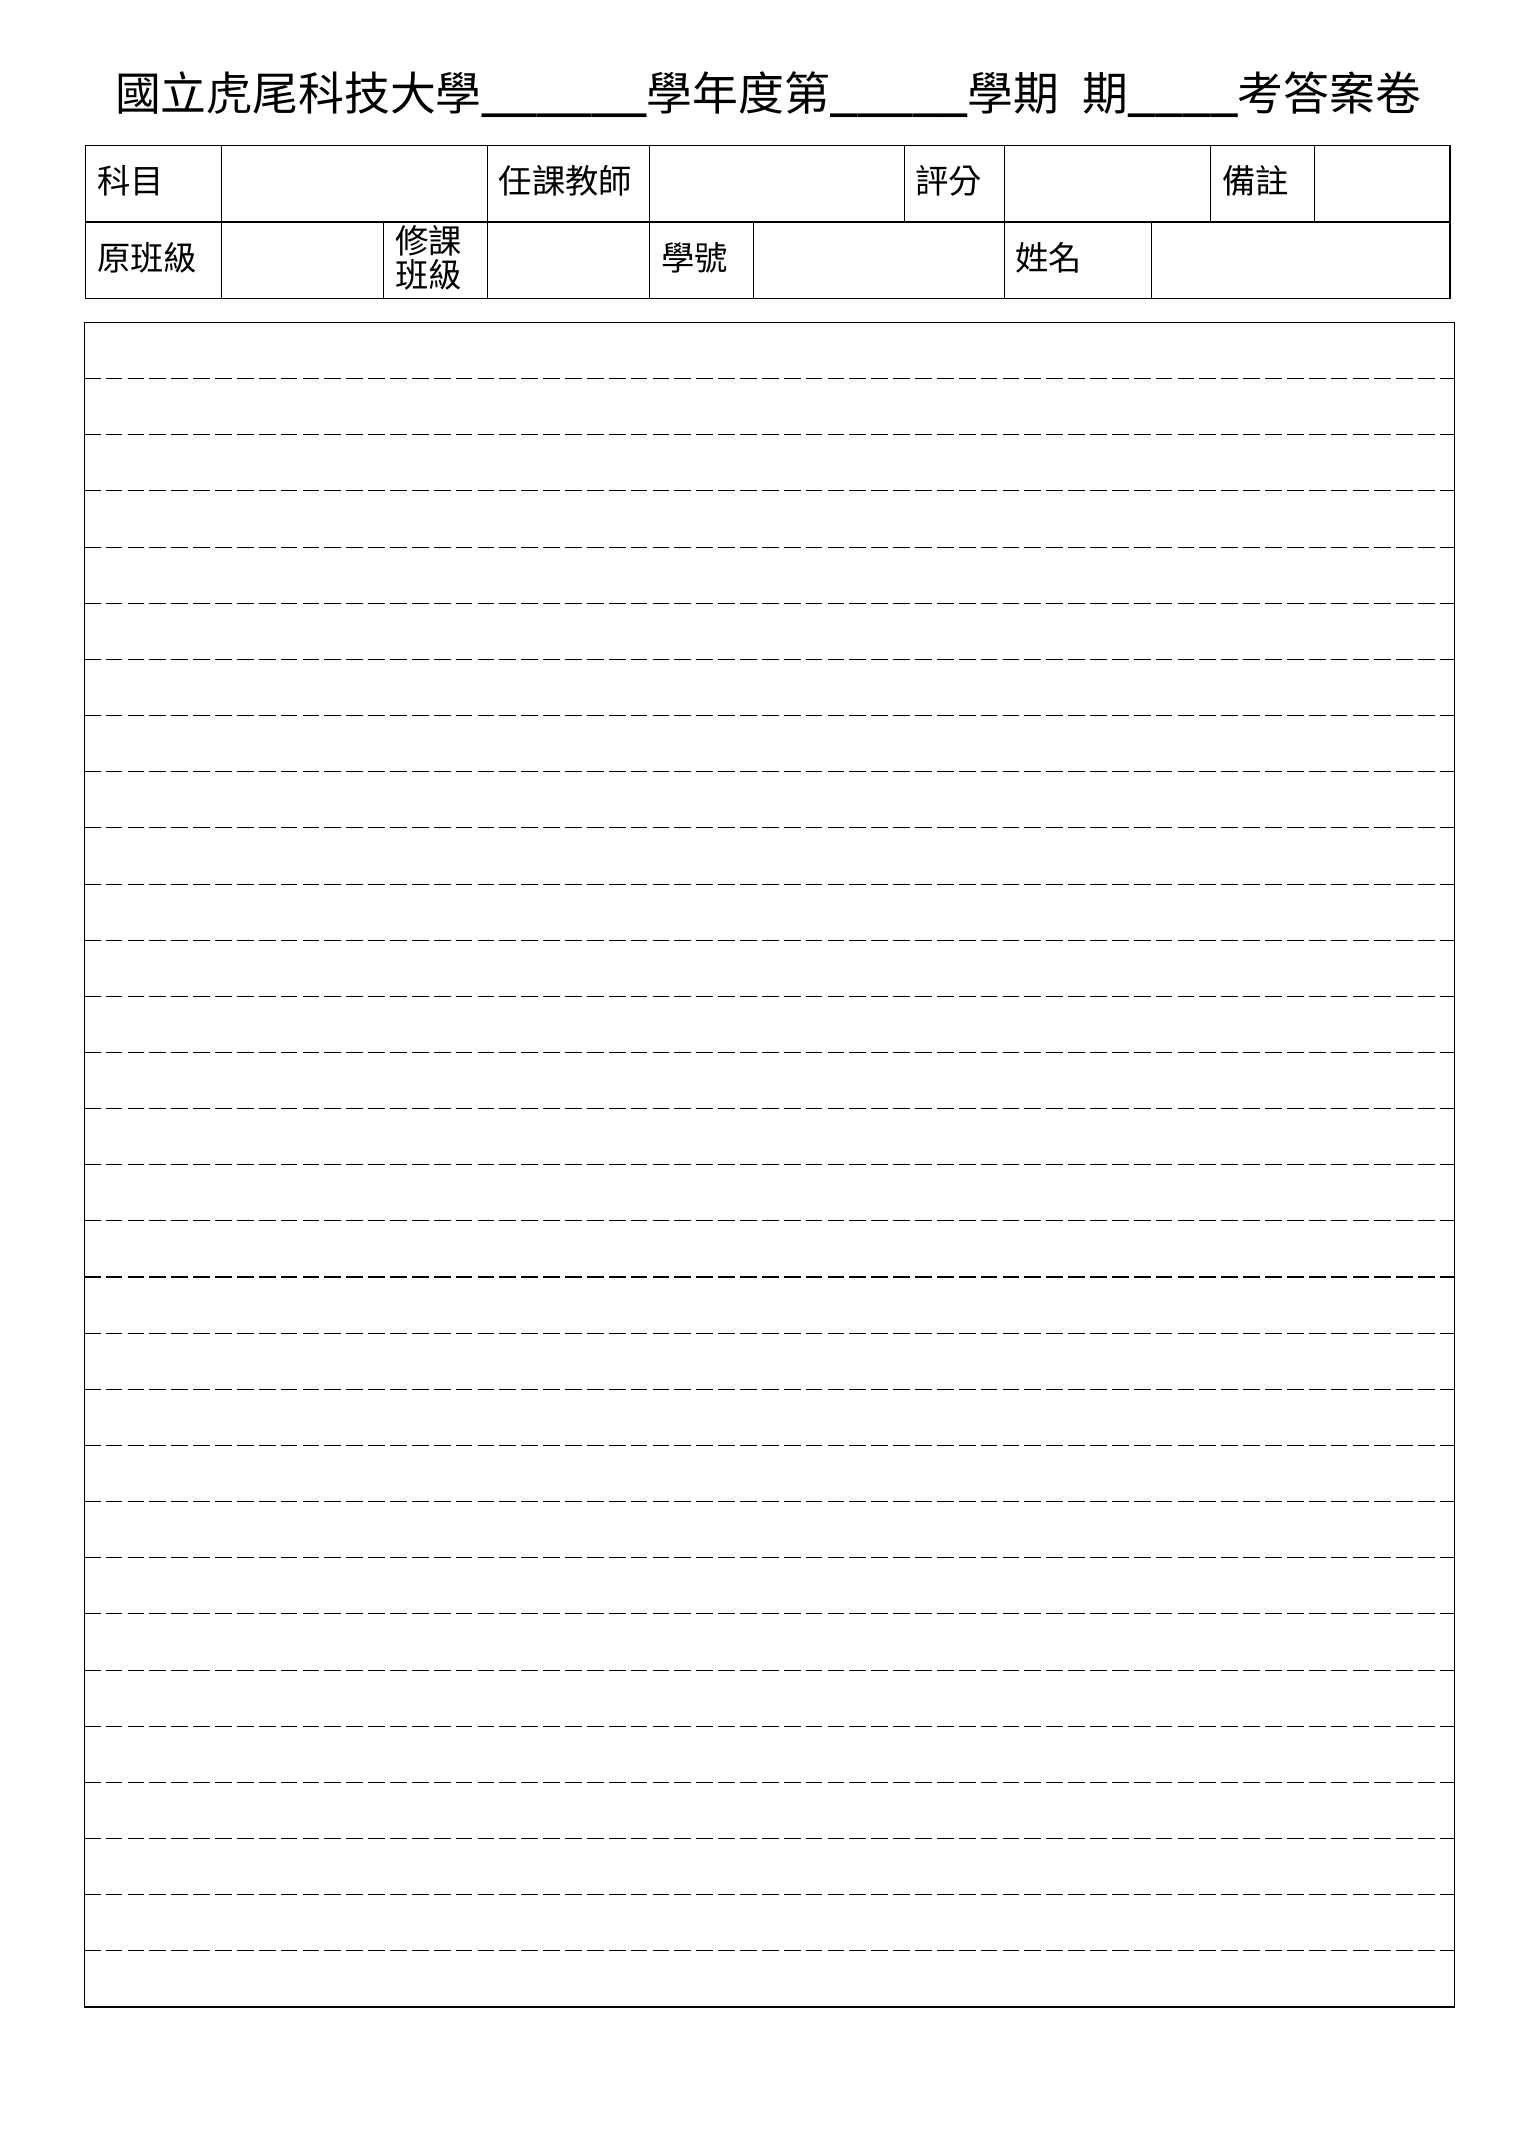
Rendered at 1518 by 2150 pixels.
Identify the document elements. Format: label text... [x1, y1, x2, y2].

table_cell [85, 378, 1454, 434]
table_cell [85, 1894, 1454, 1950]
table_cell [85, 1782, 1454, 1838]
table_cell [85, 1333, 1454, 1389]
table_cell [85, 1164, 1454, 1220]
table_cell [85, 490, 1454, 547]
table_cell [85, 1613, 1454, 1669]
table_header [85, 323, 1454, 378]
table_cell [85, 1276, 1454, 1333]
table_cell 姓名 [1005, 223, 1151, 298]
table_header [650, 146, 904, 221]
table_cell [85, 771, 1454, 827]
table_cell [85, 1445, 1454, 1501]
table_cell [1152, 223, 1449, 298]
table_cell [85, 715, 1454, 771]
table_cell [85, 1670, 1454, 1726]
table_header 科目 [86, 146, 221, 221]
table_cell [85, 1950, 1454, 2006]
table_cell [85, 1220, 1454, 1276]
table_header [1005, 146, 1210, 221]
table_cell [85, 1726, 1454, 1782]
table_cell [85, 1501, 1454, 1557]
table_cell [754, 223, 1004, 298]
table_cell 學號 [650, 223, 753, 298]
table_cell [85, 940, 1454, 996]
table_cell [85, 547, 1454, 603]
table_header 任課教師 [488, 146, 649, 221]
table_header 評分 [905, 146, 1004, 221]
table_cell [85, 996, 1454, 1052]
table_cell [85, 1108, 1454, 1164]
table_cell [85, 659, 1454, 715]
table_cell 修課班級 [384, 223, 487, 298]
table_cell [222, 223, 383, 298]
table_cell [85, 1389, 1454, 1445]
table_cell [488, 223, 649, 298]
table_cell [85, 603, 1454, 659]
table_header [222, 146, 487, 221]
table_cell [85, 434, 1454, 490]
table_cell 原班級 [86, 223, 221, 298]
table_cell [85, 1557, 1454, 1613]
table_header 備註 [1211, 146, 1314, 221]
table_cell [85, 884, 1454, 939]
table_cell [85, 827, 1454, 883]
table_cell [85, 1052, 1454, 1108]
text 國立虎尾科技大學______學年度第_____學期 期____考答案卷 [89, 74, 1447, 120]
table_header [1315, 146, 1449, 221]
table_cell [85, 1838, 1454, 1894]
